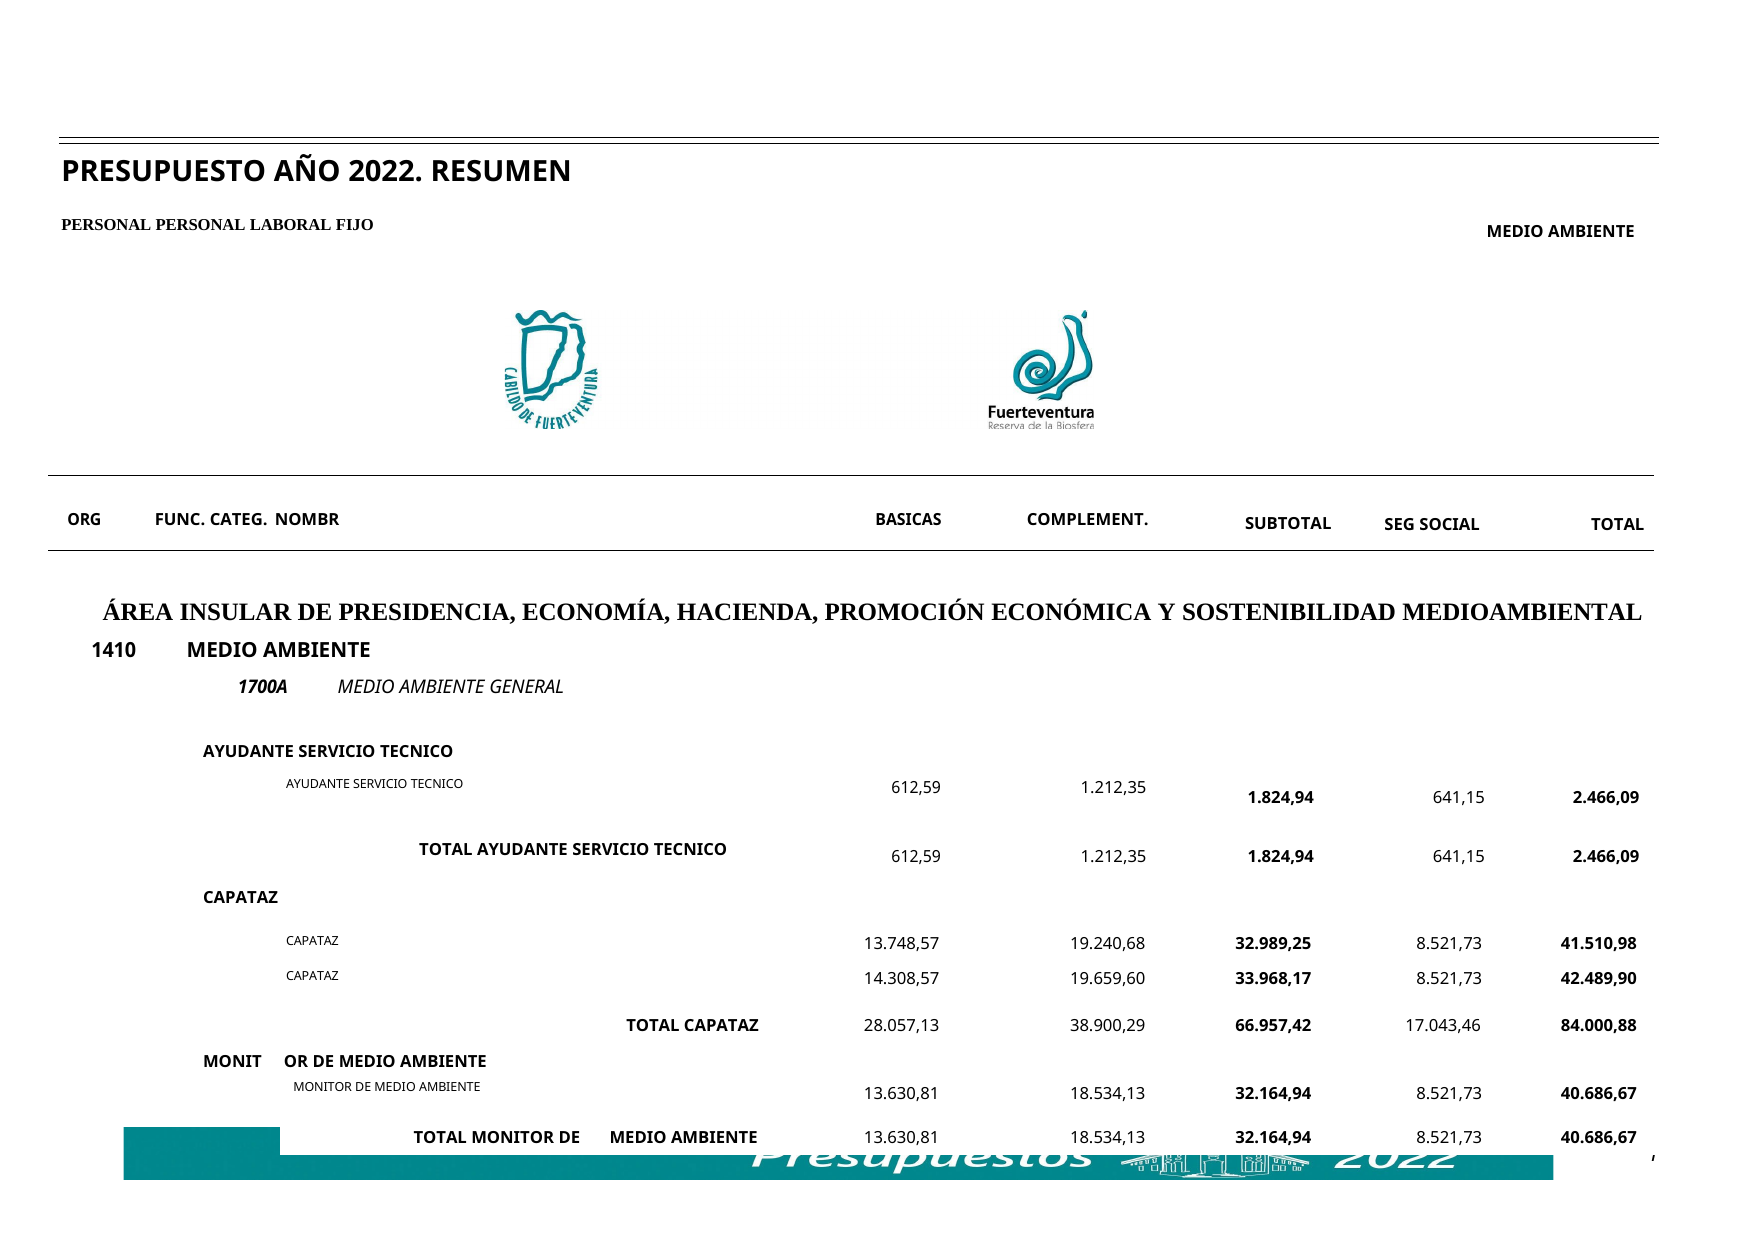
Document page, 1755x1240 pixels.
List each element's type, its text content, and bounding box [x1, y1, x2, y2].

text 641,15 [1433, 786, 1492, 808]
table_cell 66.957,42 [1196, 1001, 1368, 1057]
table_header 8.521,73 [1368, 927, 1526, 960]
table_cell 28.057,13 [821, 1001, 1010, 1057]
text PERSONAL PERSONAL LABORAL FIJO [61, 214, 656, 233]
text 1.824,94 [1247, 786, 1331, 808]
text CAPATAZ [203, 885, 1685, 908]
table_cell [606, 1057, 821, 1113]
table_cell [606, 960, 821, 1001]
table_cell 38.900,29 [1010, 1001, 1196, 1057]
table_cell OR DE MEDIO AMBIENTE MONITOR DE MEDIO AMBIENTE [280, 1057, 606, 1113]
table_header 41.510,98 [1526, 927, 1662, 960]
table_cell 13.630,81 [821, 1113, 1010, 1155]
text 1.824,94 [1247, 844, 1331, 867]
text MEDIO AMBIENTE [1486, 219, 1685, 242]
table_cell 32.164,94 [1196, 1113, 1368, 1155]
subtitle 1410 MEDIO AMBIENTE [91, 635, 1685, 664]
text 1700A MEDIO AMBIENTE GENERAL [238, 674, 1685, 699]
table_cell 40.686,67 [1526, 1057, 1662, 1113]
table_cell 40.686,67 [1526, 1113, 1662, 1155]
text ÁREA INSULAR DE PRESIDENCIA, ECONOMÍA, HACIENDA, PROMOCIÓN ECONÓMICA Y SOSTENIBILIDAD MEDIOAMBIENTAL [102, 597, 1666, 626]
table_cell 19.659,60 [1010, 960, 1196, 1001]
text AYUDANTE SERVICIO TECNICO 612,59 1.212,35 [286, 771, 1157, 798]
table_cell 18.534,13 [1010, 1113, 1196, 1155]
table_cell 8.521,73 [1368, 1057, 1526, 1113]
table_cell 8.521,73 [1368, 960, 1526, 1001]
text MONIT [203, 1050, 280, 1073]
text TOTAL AYUDANTE SERVICIO TECNICO [419, 837, 779, 860]
table_cell 18.534,13 [1010, 1057, 1196, 1113]
table_cell 17.043,46 [1368, 1001, 1526, 1057]
table_cell TOTAL CAPATAZ [606, 1001, 821, 1057]
text [1662, 1050, 1685, 1073]
text SUBTOTAL [1245, 512, 1344, 534]
table_cell 8.521,73 [1368, 1113, 1526, 1155]
table_header 13.748,57 [821, 927, 1010, 960]
table_cell CAPATAZ [280, 960, 606, 1001]
text ORG FUNC. CATEG. NOMBR BASICAS COMPLEMENT. [67, 507, 1162, 530]
table_cell 13.630,81 [821, 1057, 1010, 1113]
text 2.466,09 [1573, 786, 1685, 808]
table_cell 84.000,88 [1526, 1001, 1662, 1057]
table_cell 33.968,17 [1196, 960, 1368, 1001]
table_cell TOTAL MONITOR DE [280, 1113, 606, 1155]
table_cell 32.164,94 [1196, 1057, 1368, 1113]
table_header CAPATAZ [280, 927, 606, 960]
text AYUDANTE SERVICIO TECNICO [203, 740, 1157, 763]
text 2.466,09 [1573, 844, 1685, 867]
table_cell 42.489,90 [1526, 960, 1662, 1001]
text 641,15 [1433, 844, 1492, 867]
table_header [606, 927, 821, 960]
text PRESUPUESTO AÑO 2022. RESUMEN [61, 150, 656, 190]
table_cell [280, 1001, 606, 1057]
table_header 19.240,68 [1010, 927, 1196, 960]
table_header 32.989,25 [1196, 927, 1368, 960]
table_cell MEDIO AMBIENTE [606, 1113, 821, 1155]
text SEG SOCIAL TOTAL [1384, 512, 1685, 535]
table_cell 14.308,57 [821, 960, 1010, 1001]
text 612,59 1.212,35 [891, 844, 1157, 867]
